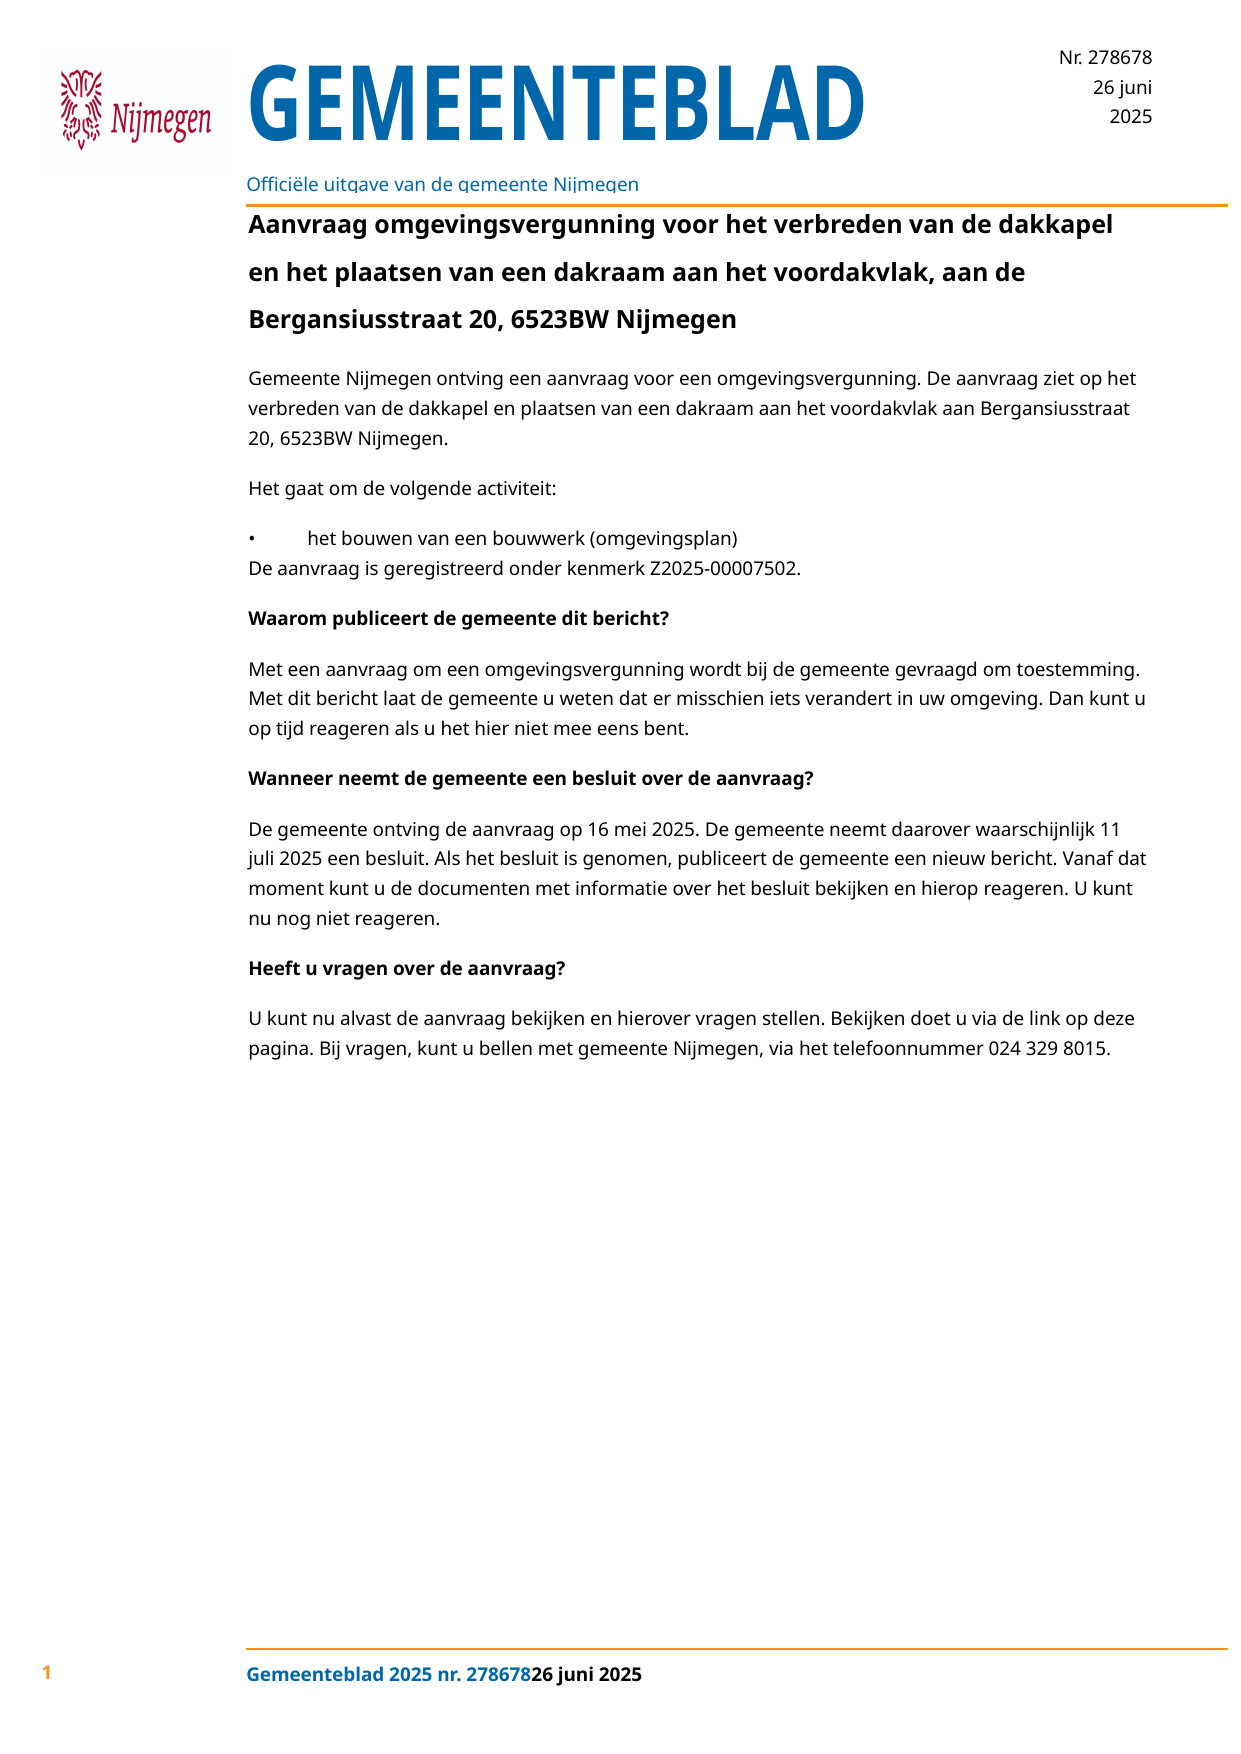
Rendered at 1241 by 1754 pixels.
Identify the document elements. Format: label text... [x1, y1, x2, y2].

text De gemeente ontving de aanvraag op 16 mei 2025. De gemeente neemt daarover waarschijnlijk 11 juli 2025 een besluit. Als het besluit is genomen, publiceert de gemeente een nieuw bericht. Vanaf dat moment kunt u de documenten met informatie over het besluit bekijken en hierop reageren. U kunt nu nog niet reageren. [248, 816, 1152, 930]
text Met een aanvraag om een omgevingsvergunning wordt bij de gemeente gevraagd om toestemming. Met dit bericht laat de gemeente u weten dat er misschien iets verandert in uw omgeving. Dan kunt u op tijd reageren als u het hier niet mee eens bent. [248, 656, 1152, 741]
text U kunt nu alvast de aanvraag bekijken en hierover vragen stellen. Bekijken doet u via de link op deze pagina. Bij vragen, kunt u bellen met gemeente Nijmegen, via het telefoonnummer 024 329 8015. [248, 1006, 1152, 1061]
text De aanvraag is geregistreerd onder kenmerk Z2025-00007502. [248, 555, 1152, 581]
text Wanneer neemt de gemeente een besluit over de aanvraag? [248, 766, 1152, 791]
list het bouwen van een bouwwerk (omgevingsplan) [248, 526, 1152, 551]
text Heeft u vragen over de aanvraag? [248, 955, 1152, 981]
text Waarom publiceert de gemeente dit bericht? [248, 606, 1152, 631]
picture [41, 47, 231, 172]
text Aanvraag omgevingsvergunning voor het verbreden van de dakkapel en het plaatsen van een dakraam aan het voordakvlak, aan de Bergansiusstraat 20, 6523BW Nijmegen [248, 207, 1152, 336]
text Het gaat om de volgende activiteit: [248, 475, 1152, 501]
text Gemeente Nijmegen ontving een aanvraag voor een omgevingsvergunning. De aanvraag ziet op het verbreden van de dakkapel en plaatsen van een dakraam aan het voordakvlak aan Bergansiusstraat 20, 6523BW Nijmegen. [248, 366, 1152, 450]
